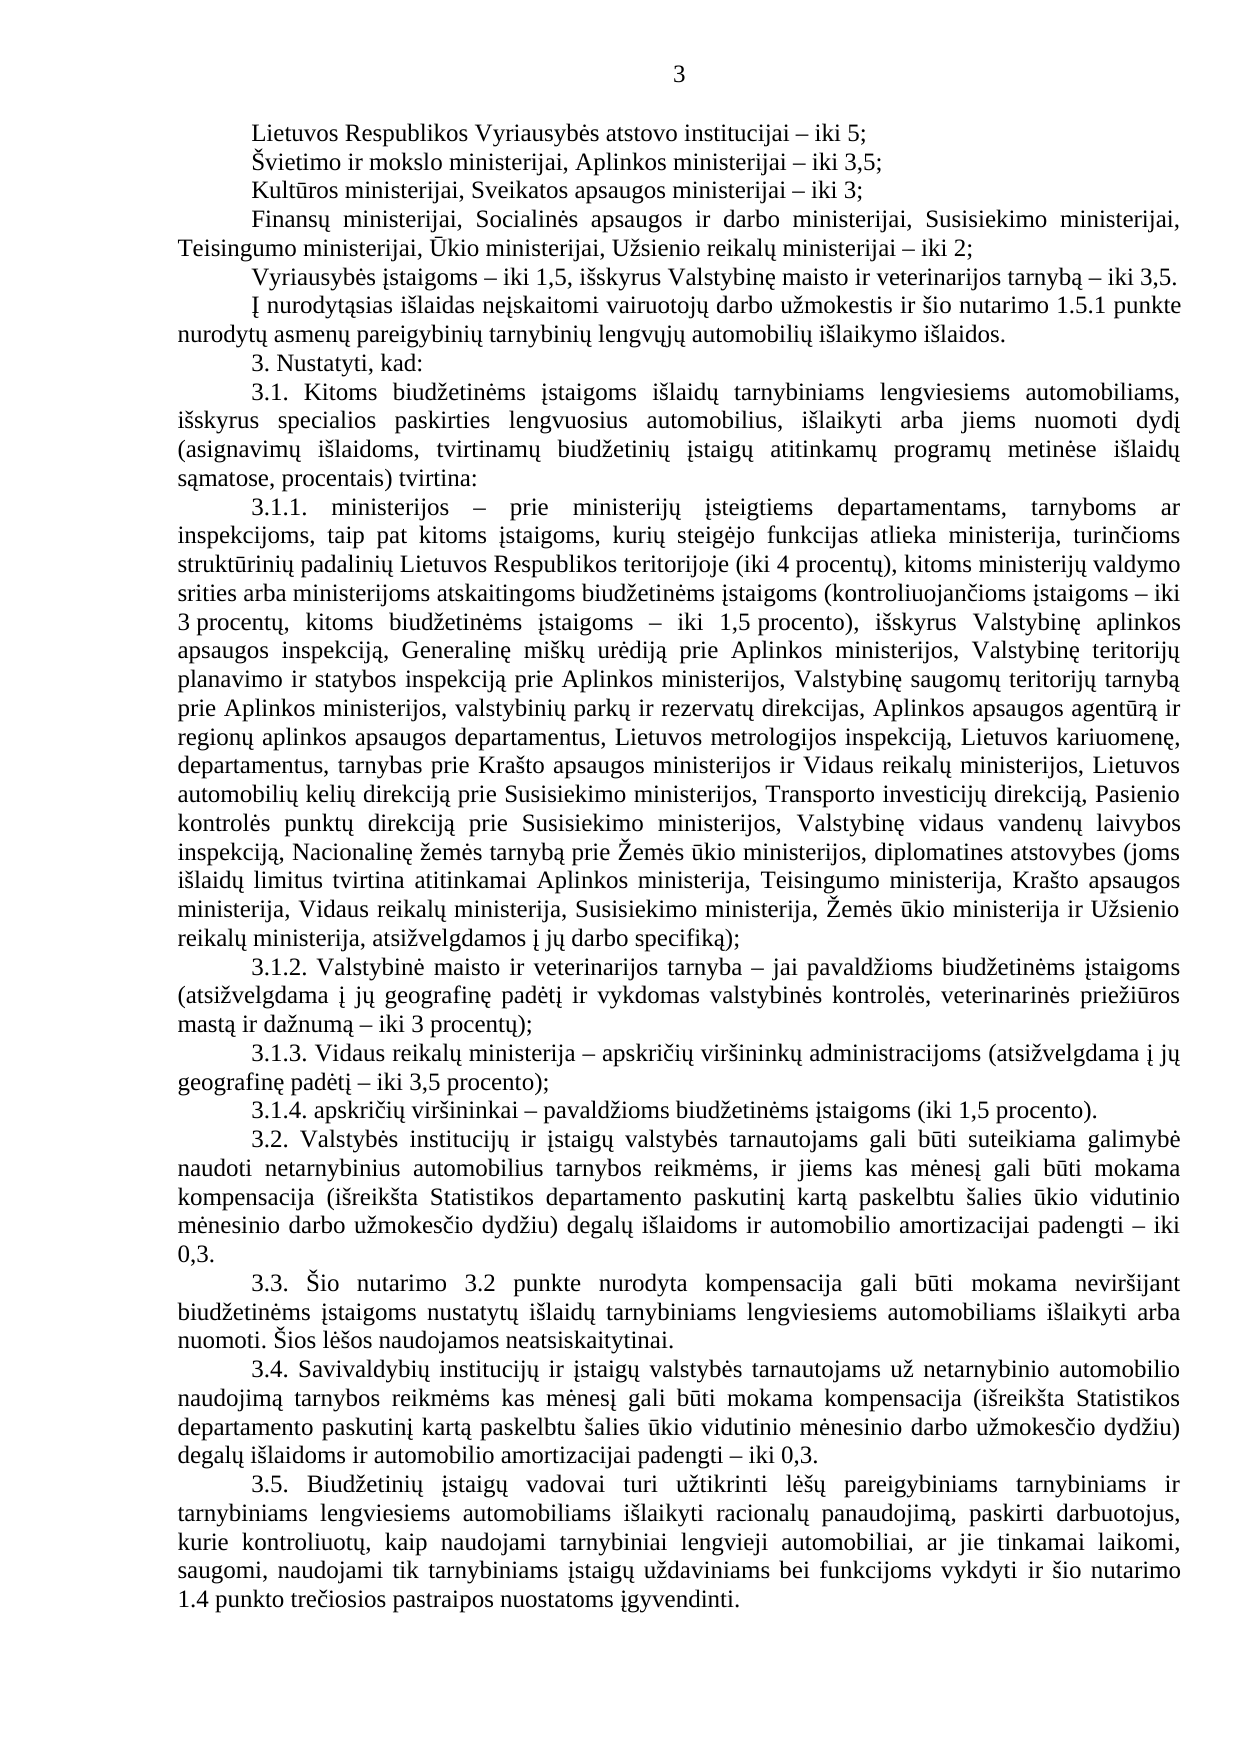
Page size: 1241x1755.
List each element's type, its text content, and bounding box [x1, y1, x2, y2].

text Lietuvos Respublikos Vyriausybės atstovo institucijai – iki 5; [177, 118, 1181, 147]
text Švietimo ir mokslo ministerijai, Aplinkos ministerijai – iki 3,5; [177, 147, 1181, 176]
text Vyriausybės įstaigoms – iki 1,5, išskyrus Valstybinę maisto ir veterinarijos tarnybą – iki 3,5. [177, 262, 1181, 291]
text 3.1. Kitoms biudžetinėms įstaigoms išlaidų tarnybiniams lengviesiems automobiliams, išskyrus specialios paskirties lengvuosius automobilius, išlaikyti arba jiems nuomoti dydį (asignavimų išlaidoms, tvirtinamų biudžetinių įstaigų atitinkamų programų metinėse išlaidų sąmatose, procentais) tvirtina: [177, 377, 1181, 492]
text 3.3. Šio nutarimo 3.2 punkte nurodyta kompensacija gali būti mokama neviršijant biudžetinėms įstaigoms nustatytų išlaidų tarnybiniams lengviesiems automobiliams išlaikyti arba nuomoti. Šios lėšos naudojamos neatsiskaitytinai. [177, 1268, 1181, 1354]
text 3.1.3. Vidaus reikalų ministerija – apskričių viršininkų administracijoms (atsižvelgdama į jų geografinę padėtį – iki 3,5 procento); [177, 1038, 1181, 1096]
text 3. Nustatyti, kad: [177, 348, 1181, 377]
text 3.4. Savivaldybių institucijų ir įstaigų valstybės tarnautojams už netarnybinio automobilio naudojimą tarnybos reikmėms kas mėnesį gali būti mokama kompensacija (išreikšta Statistikos departamento paskutinį kartą paskelbtu šalies ūkio vidutinio mėnesinio darbo užmokesčio dydžiu) degalų išlaidoms ir automobilio amortizacijai padengti – iki 0,3. [177, 1354, 1181, 1469]
text 3.1.1. ministerijos – prie ministerijų įsteigtiems departamentams, tarnyboms ar inspekcijoms, taip pat kitoms įstaigoms, kurių steigėjo funkcijas atlieka ministerija, turinčioms struktūrinių padalinių Lietuvos Respublikos teritorijoje (iki 4 procentų), kitoms ministerijų valdymo srities arba ministerijoms atskaitingoms biudžetinėms įstaigoms (kontroliuojančioms įstaigoms – iki 3 procentų, kitoms biudžetinėms įstaigoms – iki 1,5 procento), išskyrus Valstybinę aplinkos apsaugos inspekciją, Generalinę miškų urėdiją prie Aplinkos ministerijos, Valstybinę teritorijų planavimo ir statybos inspekciją prie Aplinkos ministerijos, Valstybinę saugomų teritorijų tarnybą prie Aplinkos ministerijos, valstybinių parkų ir rezervatų direkcijas, Aplinkos apsaugos agentūrą ir regionų aplinkos apsaugos departamentus, Lietuvos metrologijos inspekciją, Lietuvos kariuomenę, departamentus, tarnybas prie Krašto apsaugos ministerijos ir Vidaus reikalų ministerijos, Lietuvos automobilių kelių direkciją prie Susisiekimo ministerijos, Transporto investicijų direkciją, Pasienio kontrolės punktų direkciją prie Susisiekimo ministerijos, Valstybinę vidaus vandenų laivybos inspekciją, Nacionalinę žemės tarnybą prie Žemės ūkio ministerijos, diplomatines atstovybes (joms išlaidų limitus tvirtina atitinkamai Aplinkos ministerija, Teisingumo ministerija, Krašto apsaugos ministerija, Vidaus reikalų ministerija, Susisiekimo ministerija, Žemės ūkio ministerija ir Užsienio reikalų ministerija, atsižvelgdamos į jų darbo specifiką); [177, 492, 1181, 952]
text Į nurodytąsias išlaidas neįskaitomi vairuotojų darbo užmokestis ir šio nutarimo 1.5.1 punkte nurodytų asmenų pareigybinių tarnybinių lengvųjų automobilių išlaikymo išlaidos. [177, 291, 1181, 348]
text Finansų ministerijai, Socialinės apsaugos ir darbo ministerijai, Susisiekimo ministerijai, Teisingumo ministerijai, Ūkio ministerijai, Užsienio reikalų ministerijai – iki 2; [177, 204, 1181, 262]
text 3.1.4. apskričių viršininkai – pavaldžioms biudžetinėms įstaigoms (iki 1,5 procento). [177, 1096, 1181, 1124]
text 3.5. Biudžetinių įstaigų vadovai turi užtikrinti lėšų pareigybiniams tarnybiniams ir tarnybiniams lengviesiems automobiliams išlaikyti racionalų panaudojimą, paskirti darbuotojus, kurie kontroliuotų, kaip naudojami tarnybiniai lengvieji automobiliai, ar jie tinkamai laikomi, saugomi, naudojami tik tarnybiniams įstaigų uždaviniams bei funkcijoms vykdyti ir šio nutarimo 1.4 punkto trečiosios pastraipos nuostatoms įgyvendinti. [177, 1469, 1181, 1613]
text 3.2. Valstybės institucijų ir įstaigų valstybės tarnautojams gali būti suteikiama galimybė naudoti netarnybinius automobilius tarnybos reikmėms, ir jiems kas mėnesį gali būti mokama kompensacija (išreikšta Statistikos departamento paskutinį kartą paskelbtu šalies ūkio vidutinio mėnesinio darbo užmokesčio dydžiu) degalų išlaidoms ir automobilio amortizacijai padengti – iki 0,3. [177, 1124, 1181, 1268]
text 3.1.2. Valstybinė maisto ir veterinarijos tarnyba – jai pavaldžioms biudžetinėms įstaigoms (atsižvelgdama į jų geografinę padėtį ir vykdomas valstybinės kontrolės, veterinarinės priežiūros mastą ir dažnumą – iki 3 procentų); [177, 952, 1181, 1038]
text Kultūros ministerijai, Sveikatos apsaugos ministerijai – iki 3; [177, 176, 1181, 204]
